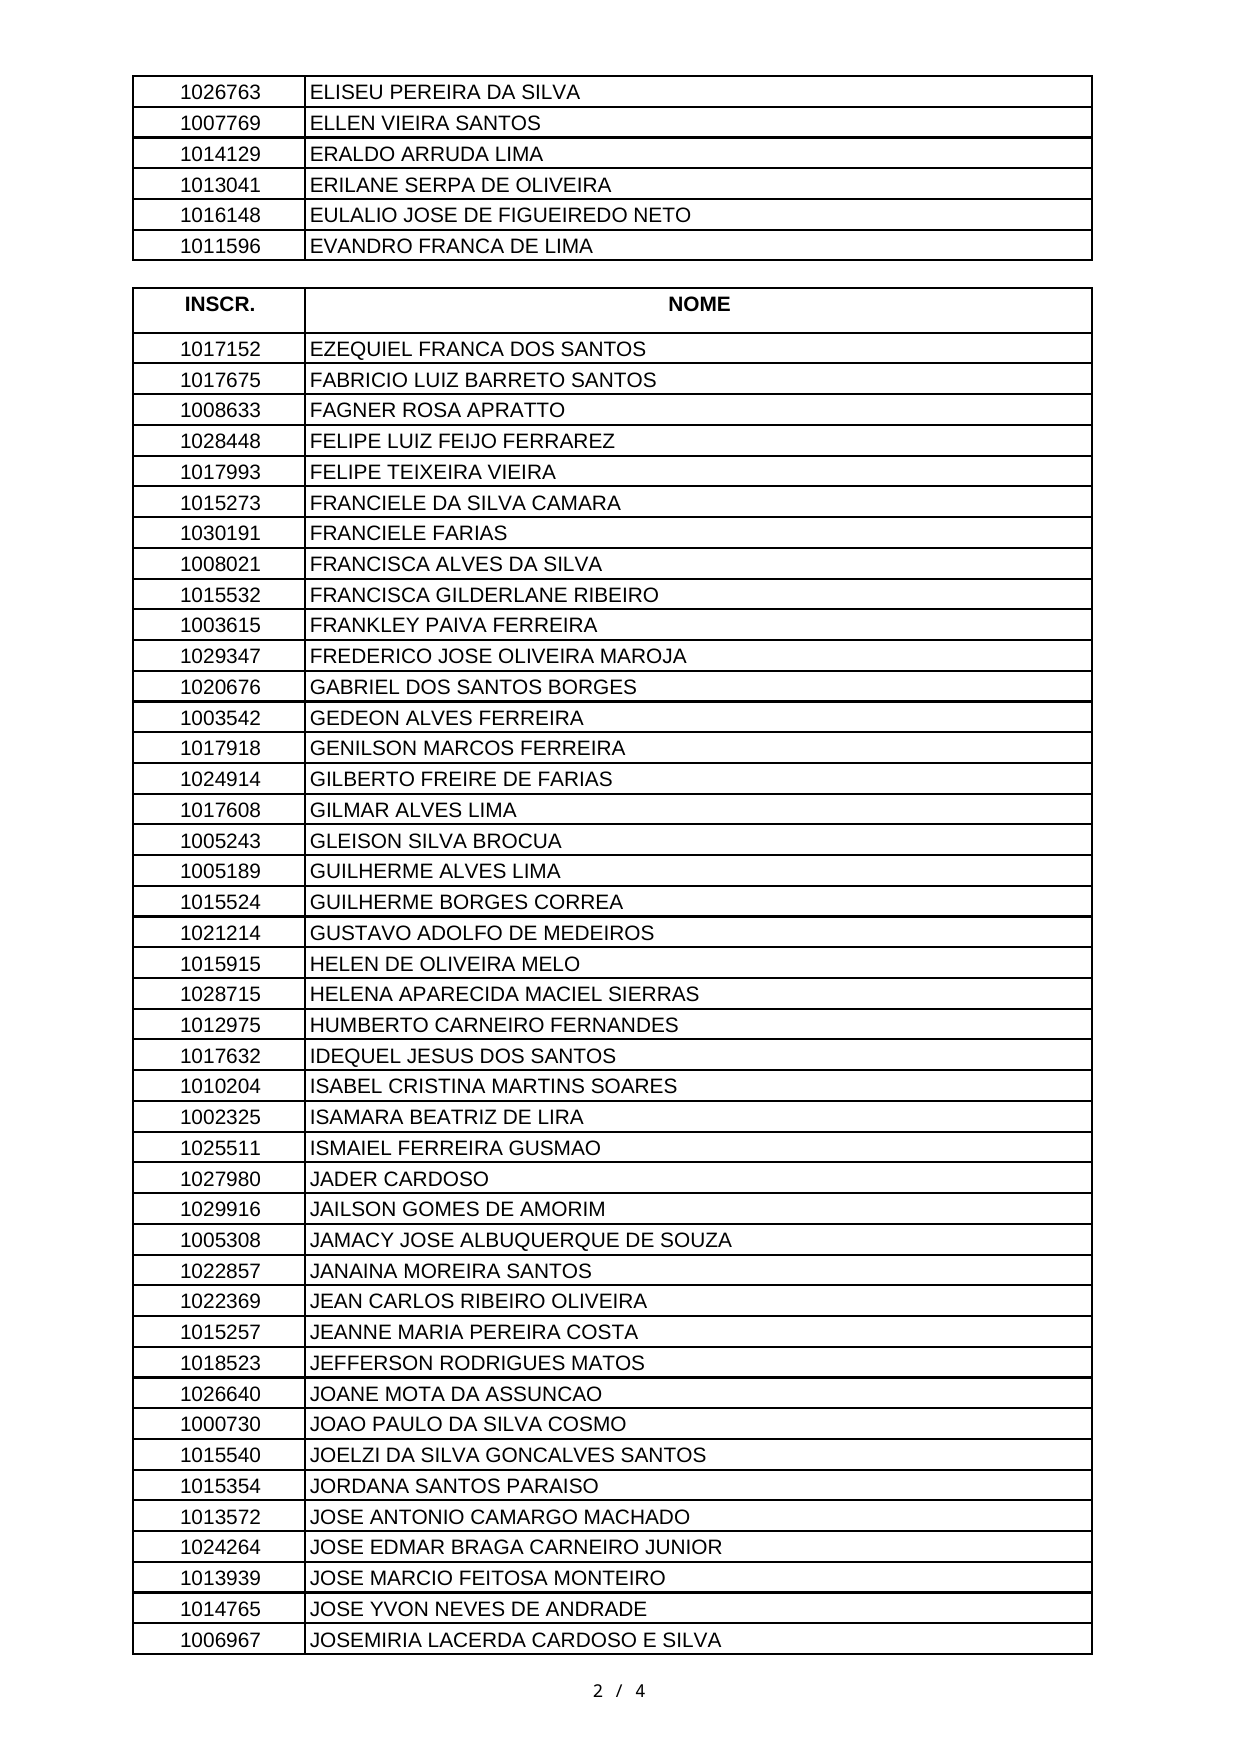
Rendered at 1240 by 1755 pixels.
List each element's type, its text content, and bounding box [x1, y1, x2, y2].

table_cell 1029347 [134, 641, 304, 669]
table_cell 1013572 [134, 1501, 304, 1530]
table_cell ELISEU PEREIRA DA SILVA [306, 77, 1091, 106]
table_cell 1015273 [134, 487, 304, 516]
table_cell ISABEL CRISTINA MARTINS SOARES [306, 1071, 1091, 1100]
table_cell EZEQUIEL FRANCA DOS SANTOS [306, 334, 1091, 362]
table_cell GABRIEL DOS SANTOS BORGES [306, 672, 1091, 700]
table_cell HUMBERTO CARNEIRO FERNANDES [306, 1010, 1091, 1038]
table_cell FABRICIO LUIZ BARRETO SANTOS [306, 364, 1091, 393]
table_cell FAGNER ROSA APRATTO [306, 395, 1091, 424]
table_cell EVANDRO FRANCA DE LIMA [306, 231, 1091, 259]
table_cell ERILANE SERPA DE OLIVEIRA [306, 169, 1091, 198]
table_cell ISMAIEL FERREIRA GUSMAO [306, 1133, 1091, 1161]
table_cell 1000730 [134, 1409, 304, 1438]
table_cell GEDEON ALVES FERREIRA [306, 703, 1091, 731]
table_cell HELEN DE OLIVEIRA MELO [306, 948, 1091, 977]
table_cell 1013939 [134, 1563, 304, 1591]
table_cell 1015915 [134, 948, 304, 977]
table_cell 1014129 [134, 139, 304, 167]
table_cell 1028715 [134, 979, 304, 1008]
table_cell JOSE EDMAR BRAGA CARNEIRO JUNIOR [306, 1532, 1091, 1561]
table_cell 1021214 [134, 918, 304, 946]
table_cell JOSE MARCIO FEITOSA MONTEIRO [306, 1563, 1091, 1591]
table_header NOME [306, 289, 1091, 332]
table_cell 1013041 [134, 169, 304, 198]
table_cell GUILHERME BORGES CORREA [306, 887, 1091, 915]
table_cell 1025511 [134, 1133, 304, 1161]
table_cell FRANCISCA GILDERLANE RIBEIRO [306, 580, 1091, 608]
table_cell 1008633 [134, 395, 304, 424]
table_cell GILMAR ALVES LIMA [306, 795, 1091, 823]
table_cell JOELZI DA SILVA GONCALVES SANTOS [306, 1440, 1091, 1468]
table_cell JOANE MOTA DA ASSUNCAO [306, 1379, 1091, 1407]
table_cell JEFFERSON RODRIGUES MATOS [306, 1348, 1091, 1376]
table_cell ELLEN VIEIRA SANTOS [306, 108, 1091, 136]
table_cell 1015524 [134, 887, 304, 915]
table_cell 1024914 [134, 764, 304, 792]
table_cell 1015354 [134, 1471, 304, 1499]
table_cell 1003615 [134, 610, 304, 639]
table_cell FELIPE LUIZ FEIJO FERRAREZ [306, 426, 1091, 454]
table_cell GLEISON SILVA BROCUA [306, 825, 1091, 854]
table_cell FRANKLEY PAIVA FERREIRA [306, 610, 1091, 639]
table_cell 1027980 [134, 1163, 304, 1192]
table_cell 1016148 [134, 200, 304, 229]
table_cell 1005189 [134, 856, 304, 885]
table_cell 1002325 [134, 1102, 304, 1131]
table_header INSCR. [134, 289, 304, 332]
table_cell 1007769 [134, 108, 304, 136]
table_cell JEAN CARLOS RIBEIRO OLIVEIRA [306, 1286, 1091, 1315]
table_cell 1015532 [134, 580, 304, 608]
table_cell JOSEMIRIA LACERDA CARDOSO E SILVA [306, 1624, 1091, 1653]
table_cell JOSE ANTONIO CAMARGO MACHADO [306, 1501, 1091, 1530]
table_cell 1022857 [134, 1256, 304, 1284]
table_cell 1011596 [134, 231, 304, 259]
table_cell JOAO PAULO DA SILVA COSMO [306, 1409, 1091, 1438]
table_cell 1018523 [134, 1348, 304, 1376]
table_cell FRANCISCA ALVES DA SILVA [306, 549, 1091, 577]
table_cell JANAINA MOREIRA SANTOS [306, 1256, 1091, 1284]
table_cell EULALIO JOSE DE FIGUEIREDO NETO [306, 200, 1091, 229]
table_cell GILBERTO FREIRE DE FARIAS [306, 764, 1091, 792]
table_cell 1026640 [134, 1379, 304, 1407]
table_cell 1010204 [134, 1071, 304, 1100]
table_cell JORDANA SANTOS PARAISO [306, 1471, 1091, 1499]
table_cell IDEQUEL JESUS DOS SANTOS [306, 1040, 1091, 1069]
table_cell 1008021 [134, 549, 304, 577]
table_cell 1017993 [134, 457, 304, 485]
table_cell 1017918 [134, 733, 304, 762]
table_cell JEANNE MARIA PEREIRA COSTA [306, 1317, 1091, 1346]
table_cell JAMACY JOSE ALBUQUERQUE DE SOUZA [306, 1225, 1091, 1253]
table_cell GUILHERME ALVES LIMA [306, 856, 1091, 885]
table_cell 1028448 [134, 426, 304, 454]
table_cell 1017608 [134, 795, 304, 823]
table_cell 1005308 [134, 1225, 304, 1253]
table_cell JOSE YVON NEVES DE ANDRADE [306, 1594, 1091, 1622]
table_cell 1017632 [134, 1040, 304, 1069]
table_cell HELENA APARECIDA MACIEL SIERRAS [306, 979, 1091, 1008]
table_cell 1017675 [134, 364, 304, 393]
table_cell FRANCIELE FARIAS [306, 518, 1091, 547]
table_cell 1006967 [134, 1624, 304, 1653]
table_cell 1015540 [134, 1440, 304, 1468]
table_cell GUSTAVO ADOLFO DE MEDEIROS [306, 918, 1091, 946]
table_cell 1022369 [134, 1286, 304, 1315]
table_cell 1026763 [134, 77, 304, 106]
table_cell 1029916 [134, 1194, 304, 1223]
table_cell FRANCIELE DA SILVA CAMARA [306, 487, 1091, 516]
table_cell 1014765 [134, 1594, 304, 1622]
table_cell 1005243 [134, 825, 304, 854]
table_cell 1030191 [134, 518, 304, 547]
table_cell FELIPE TEIXEIRA VIEIRA [306, 457, 1091, 485]
table_cell 1012975 [134, 1010, 304, 1038]
table_cell 1015257 [134, 1317, 304, 1346]
table_cell 1003542 [134, 703, 304, 731]
table_cell ERALDO ARRUDA LIMA [306, 139, 1091, 167]
table_cell FREDERICO JOSE OLIVEIRA MAROJA [306, 641, 1091, 669]
table_cell 1020676 [134, 672, 304, 700]
table_cell JADER CARDOSO [306, 1163, 1091, 1192]
table_cell 1017152 [134, 334, 304, 362]
table_cell 1024264 [134, 1532, 304, 1561]
table_cell ISAMARA BEATRIZ DE LIRA [306, 1102, 1091, 1131]
table_cell GENILSON MARCOS FERREIRA [306, 733, 1091, 762]
table_cell JAILSON GOMES DE AMORIM [306, 1194, 1091, 1223]
